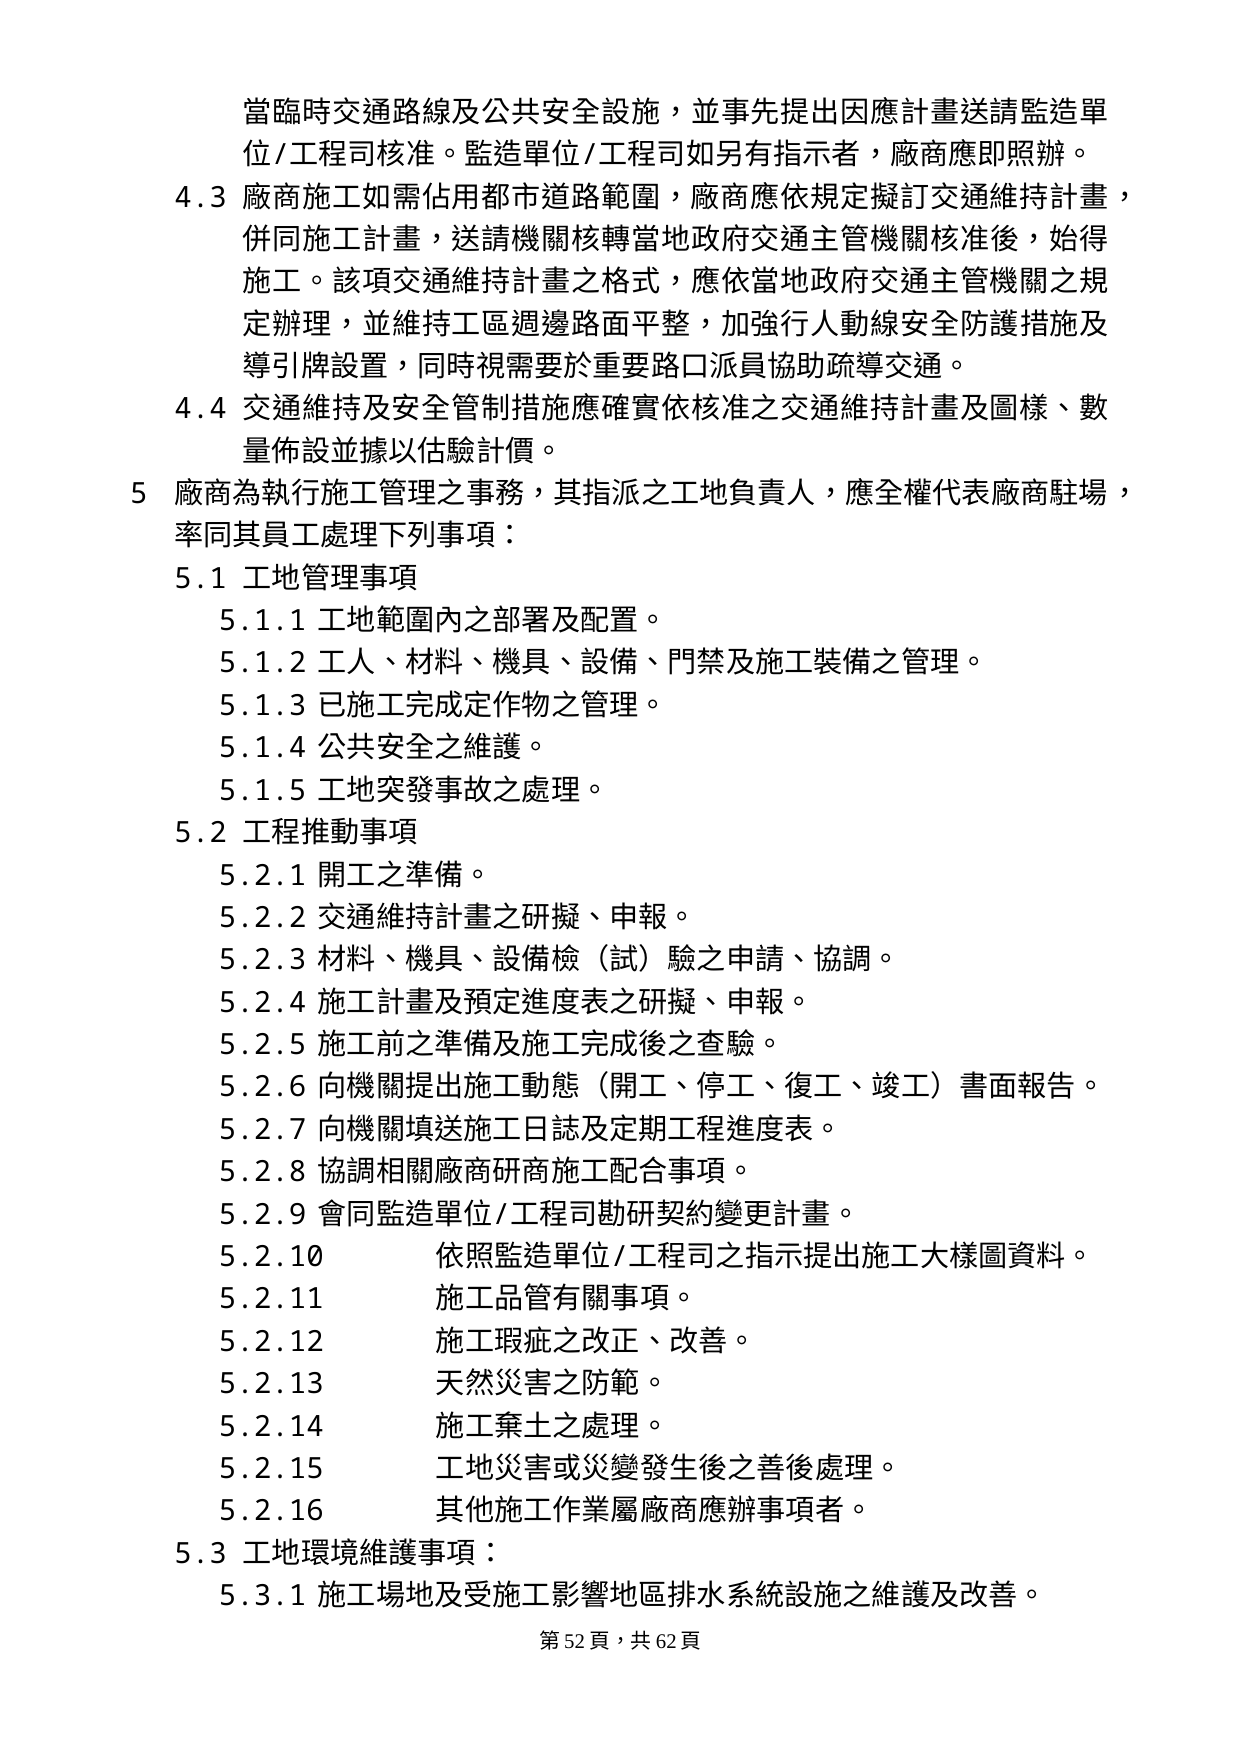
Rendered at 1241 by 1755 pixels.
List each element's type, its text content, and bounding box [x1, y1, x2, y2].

list 施工棄土之處理。 [218, 1402, 1110, 1444]
list 交通維持計畫之研擬、申報。 [218, 893, 1110, 936]
list 協調相關廠商研商施工配合事項。 [218, 1148, 1110, 1190]
list 交通維持及安全管制措施應確實依核准之交通維持計畫及圖樣、數量佈設並據以估驗計價。 [174, 385, 1110, 469]
list 開工之準備。 [218, 851, 1110, 893]
list 施工場地及受施工影響地區排水系統設施之維護及改善。 [218, 1572, 1110, 1614]
list 公共安全之維護。 [218, 724, 1110, 766]
list 向機關提出施工動態（開工、停工、復工、竣工）書面報告。 [218, 1063, 1110, 1105]
list 天然災害之防範。 [218, 1360, 1110, 1402]
list 工地突發事故之處理。 [218, 766, 1110, 809]
list 施工計畫及預定進度表之研擬、申報。 [218, 978, 1110, 1021]
list 施工品管有關事項。 [218, 1275, 1110, 1317]
list 工地範圍內之部署及配置。 [218, 597, 1110, 639]
list 廠商為執行施工管理之事務，其指派之工地負責人，應全權代表廠商駐場，率同其員工處理下列事項： [130, 469, 1110, 554]
list 已施工完成定作物之管理。 [218, 681, 1110, 724]
list 施工前之準備及施工完成後之查驗。 [218, 1021, 1110, 1063]
list 施工瑕疵之改正、改善。 [218, 1317, 1110, 1360]
list 依照監造單位/工程司之指示提出施工大樣圖資料。 [218, 1233, 1110, 1275]
list 向機關填送施工日誌及定期工程進度表。 [218, 1105, 1110, 1148]
list 會同監造單位/工程司勘研契約變更計畫。 [218, 1190, 1110, 1233]
list 材料、機具、設備檢（試）驗之申請、協調。 [218, 936, 1110, 978]
list 廠商施工如需佔用都市道路範圍，廠商應依規定擬訂交通維持計畫，併同施工計畫，送請機關核轉當地政府交通主管機關核准後，始得施工。該項交通維持計畫之格式，應依當地政府交通主管機關之規定辦理，並維持工區週邊路面平整，加強行人動線安全防護措施及導引牌設置，同時視需要於重要路口派員協助疏導交通。 [174, 173, 1110, 385]
list 工人、材料、機具、設備、門禁及施工裝備之管理。 [218, 639, 1110, 681]
list 工地管理事項 [174, 554, 1110, 597]
list 工程推動事項 [174, 809, 1110, 851]
list 當臨時交通路線及公共安全設施，並事先提出因應計畫送請監造單位/工程司核准。監造單位/工程司如另有指示者，廠商應即照辦。 [174, 89, 1110, 173]
list 工地環境維護事項： [174, 1529, 1110, 1572]
list 其他施工作業屬廠商應辦事項者。 [218, 1487, 1110, 1529]
list 工地災害或災變發生後之善後處理。 [218, 1444, 1110, 1487]
